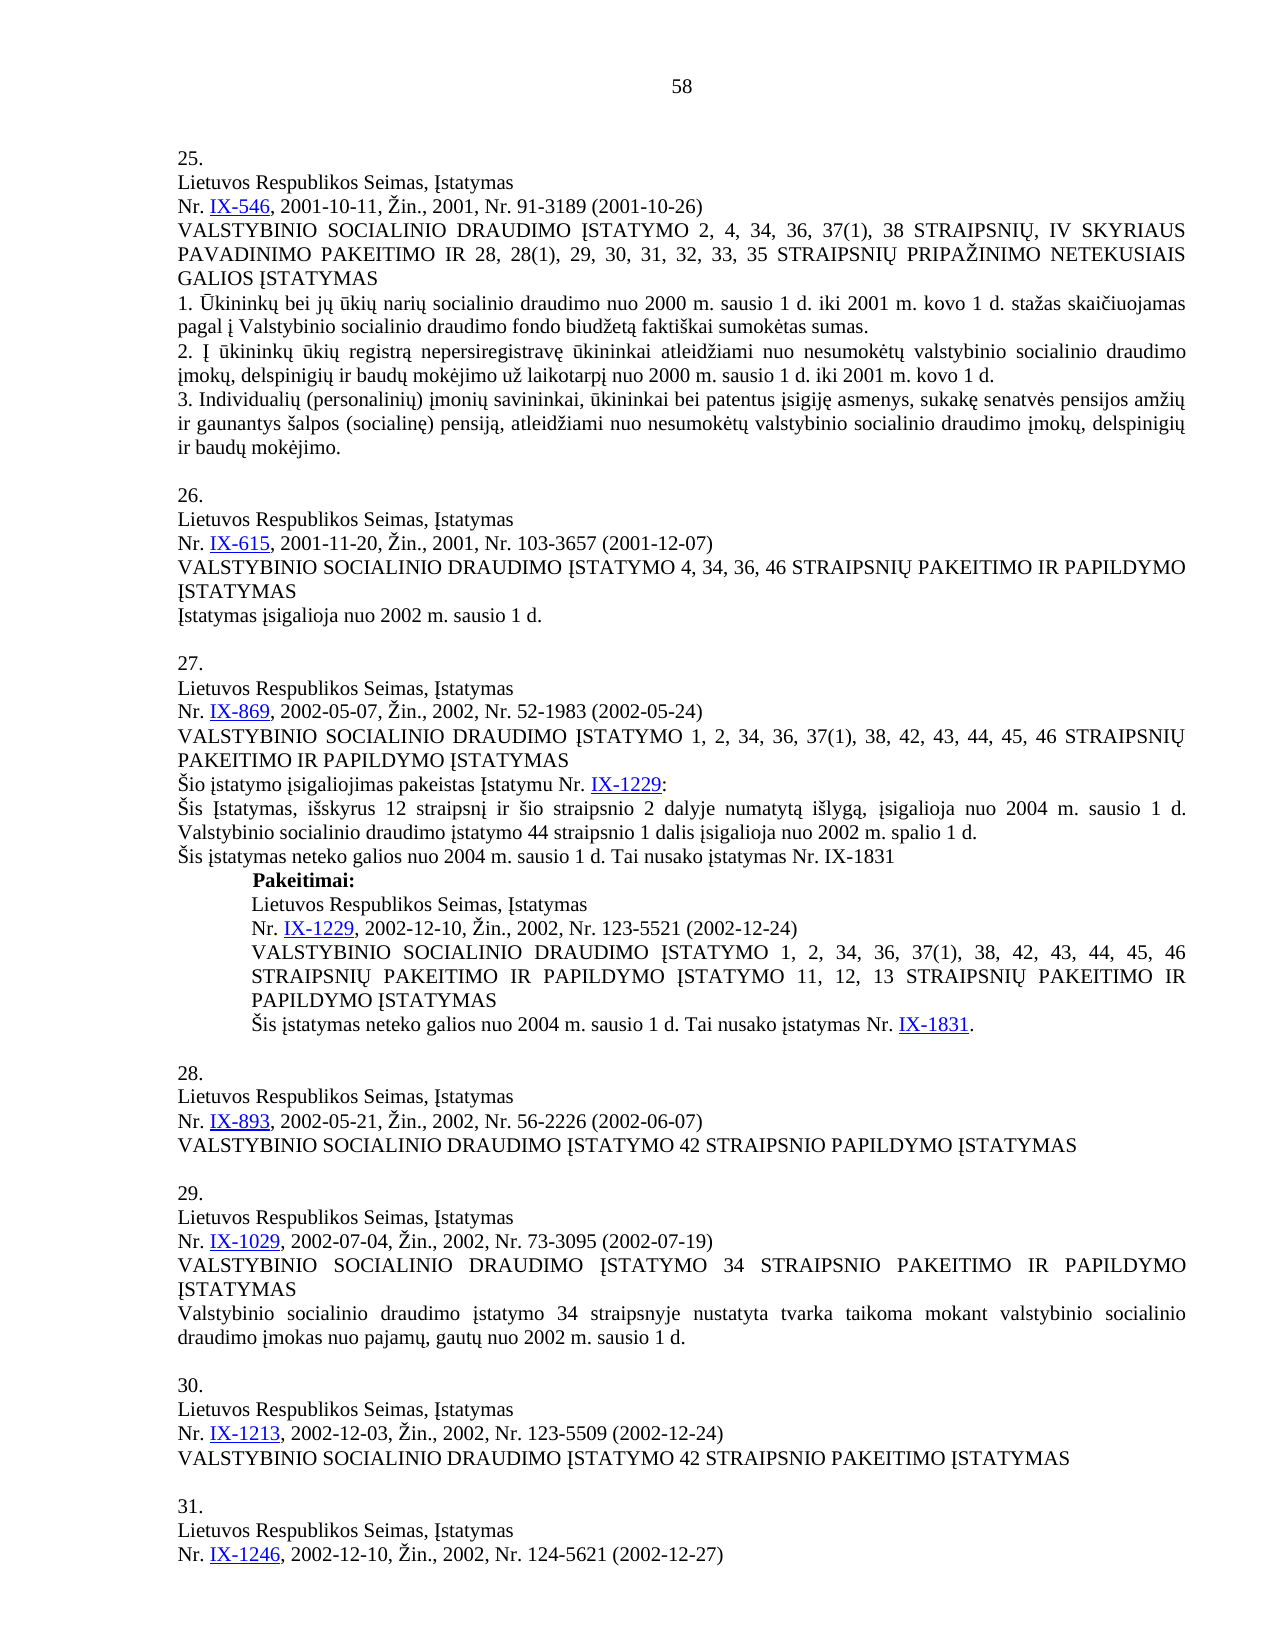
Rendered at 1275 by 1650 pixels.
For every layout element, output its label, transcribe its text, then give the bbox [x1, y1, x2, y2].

text Šis įstatymas neteko galios nuo 2004 m. sausio 1 d. Tai nusako įstatymas Nr. IX-1831 [177, 844, 1187, 868]
text 26. [177, 483, 1187, 507]
text Nr. IX-869, 2002-05-07, Žin., 2002, Nr. 52-1983 (2002-05-24) [177, 699, 1187, 723]
text Nr. IX-615, 2001-11-20, Žin., 2001, Nr. 103-3657 (2001-12-07) [177, 531, 1187, 555]
text Lietuvos Respublikos Seimas, Įstatymas [177, 1084, 1187, 1108]
text 2. Į ūkininkų ūkių registrą nepersiregistravę ūkininkai atleidžiami nuo nesumokėtų valstybinio socialinio draudimo įmokų, delspinigių ir baudų mokėjimo už laikotarpį nuo 2000 m. sausio 1 d. iki 2001 m. kovo 1 d. [177, 338, 1187, 387]
text Nr. IX-1229, 2002-12-10, Žin., 2002, Nr. 123-5521 (2002-12-24) [177, 916, 1187, 940]
text Lietuvos Respublikos Seimas, Įstatymas [177, 507, 1187, 531]
text Lietuvos Respublikos Seimas, Įstatymas [177, 1205, 1187, 1229]
text Lietuvos Respublikos Seimas, Įstatymas [177, 675, 1187, 699]
text Lietuvos Respublikos Seimas, Įstatymas [177, 892, 1187, 916]
text Įstatymas įsigalioja nuo 2002 m. sausio 1 d. [177, 603, 1187, 627]
text 31. [177, 1493, 1187, 1518]
text Lietuvos Respublikos Seimas, Įstatymas [177, 1397, 1187, 1421]
text 29. [177, 1181, 1187, 1205]
text 1. Ūkininkų bei jų ūkių narių socialinio draudimo nuo 2000 m. sausio 1 d. iki 2001 m. kovo 1 d. stažas skaičiuojamas pagal į Valstybinio socialinio draudimo fondo biudžetą faktiškai sumokėtas sumas. [177, 290, 1187, 338]
text Lietuvos Respublikos Seimas, Įstatymas [177, 170, 1187, 194]
text 28. [177, 1060, 1187, 1084]
text Lietuvos Respublikos Seimas, Įstatymas [177, 1518, 1187, 1542]
text Šio įstatymo įsigaliojimas pakeistas Įstatymu Nr. IX-1229: [177, 772, 1187, 796]
text VALSTYBINIO SOCIALINIO DRAUDIMO ĮSTATYMO 1, 2, 34, 36, 37(1), 38, 42, 43, 44, 45, 46 STRAIPSNIŲ PAKEITIMO IR PAPILDYMO ĮSTATYMO 11, 12, 13 STRAIPSNIŲ PAKEITIMO IR PAPILDYMO ĮSTATYMAS [251, 940, 1187, 1012]
text Valstybinio socialinio draudimo įstatymo 34 straipsnyje nustatyta tvarka taikoma mokant valstybinio socialinio draudimo įmokas nuo pajamų, gautų nuo 2002 m. sausio 1 d. [177, 1301, 1187, 1349]
text VALSTYBINIO SOCIALINIO DRAUDIMO ĮSTATYMO 42 STRAIPSNIO PAKEITIMO ĮSTATYMAS [177, 1445, 1187, 1469]
text 3. Individualių (personalinių) įmonių savininkai, ūkininkai bei patentus įsigiję asmenys, sukakę senatvės pensijos amžių ir gaunantys šalpos (socialinę) pensiją, atleidžiami nuo nesumokėtų valstybinio socialinio draudimo įmokų, delspinigių ir baudų mokėjimo. [177, 387, 1187, 459]
text 25. [177, 146, 1187, 170]
text VALSTYBINIO SOCIALINIO DRAUDIMO ĮSTATYMO 34 STRAIPSNIO PAKEITIMO IR PAPILDYMO ĮSTATYMAS [177, 1253, 1187, 1301]
text Šis įstatymas neteko galios nuo 2004 m. sausio 1 d. Tai nusako įstatymas Nr. IX-1831. [177, 1012, 1187, 1036]
text Šis Įstatymas, išskyrus 12 straipsnį ir šio straipsnio 2 dalyje numatytą išlygą, įsigalioja nuo 2004 m. sausio 1 d. Valstybinio socialinio draudimo įstatymo 44 straipsnio 1 dalis įsigalioja nuo 2002 m. spalio 1 d. [177, 796, 1187, 844]
text Nr. IX-893, 2002-05-21, Žin., 2002, Nr. 56-2226 (2002-06-07) [177, 1108, 1187, 1133]
text 30. [177, 1373, 1187, 1397]
text Nr. IX-1029, 2002-07-04, Žin., 2002, Nr. 73-3095 (2002-07-19) [177, 1229, 1187, 1253]
text VALSTYBINIO SOCIALINIO DRAUDIMO ĮSTATYMO 2, 4, 34, 36, 37(1), 38 STRAIPSNIŲ, IV SKYRIAUS PAVADINIMO PAKEITIMO IR 28, 28(1), 29, 30, 31, 32, 33, 35 STRAIPSNIŲ PRIPAŽINIMO NETEKUSIAIS GALIOS ĮSTATYMAS [177, 218, 1187, 290]
text 27. [177, 651, 1187, 675]
text Nr. IX-546, 2001-10-11, Žin., 2001, Nr. 91-3189 (2001-10-26) [177, 194, 1187, 218]
text VALSTYBINIO SOCIALINIO DRAUDIMO ĮSTATYMO 1, 2, 34, 36, 37(1), 38, 42, 43, 44, 45, 46 STRAIPSNIŲ PAKEITIMO IR PAPILDYMO ĮSTATYMAS [177, 723, 1187, 772]
text Pakeitimai: [177, 868, 1187, 892]
text VALSTYBINIO SOCIALINIO DRAUDIMO ĮSTATYMO 4, 34, 36, 46 STRAIPSNIŲ PAKEITIMO IR PAPILDYMO ĮSTATYMAS [177, 555, 1187, 603]
text VALSTYBINIO SOCIALINIO DRAUDIMO ĮSTATYMO 42 STRAIPSNIO PAPILDYMO ĮSTATYMAS [177, 1133, 1187, 1157]
text Nr. IX-1213, 2002-12-03, Žin., 2002, Nr. 123-5509 (2002-12-24) [177, 1421, 1187, 1445]
text Nr. IX-1246, 2002-12-10, Žin., 2002, Nr. 124-5621 (2002-12-27) [177, 1542, 1187, 1566]
